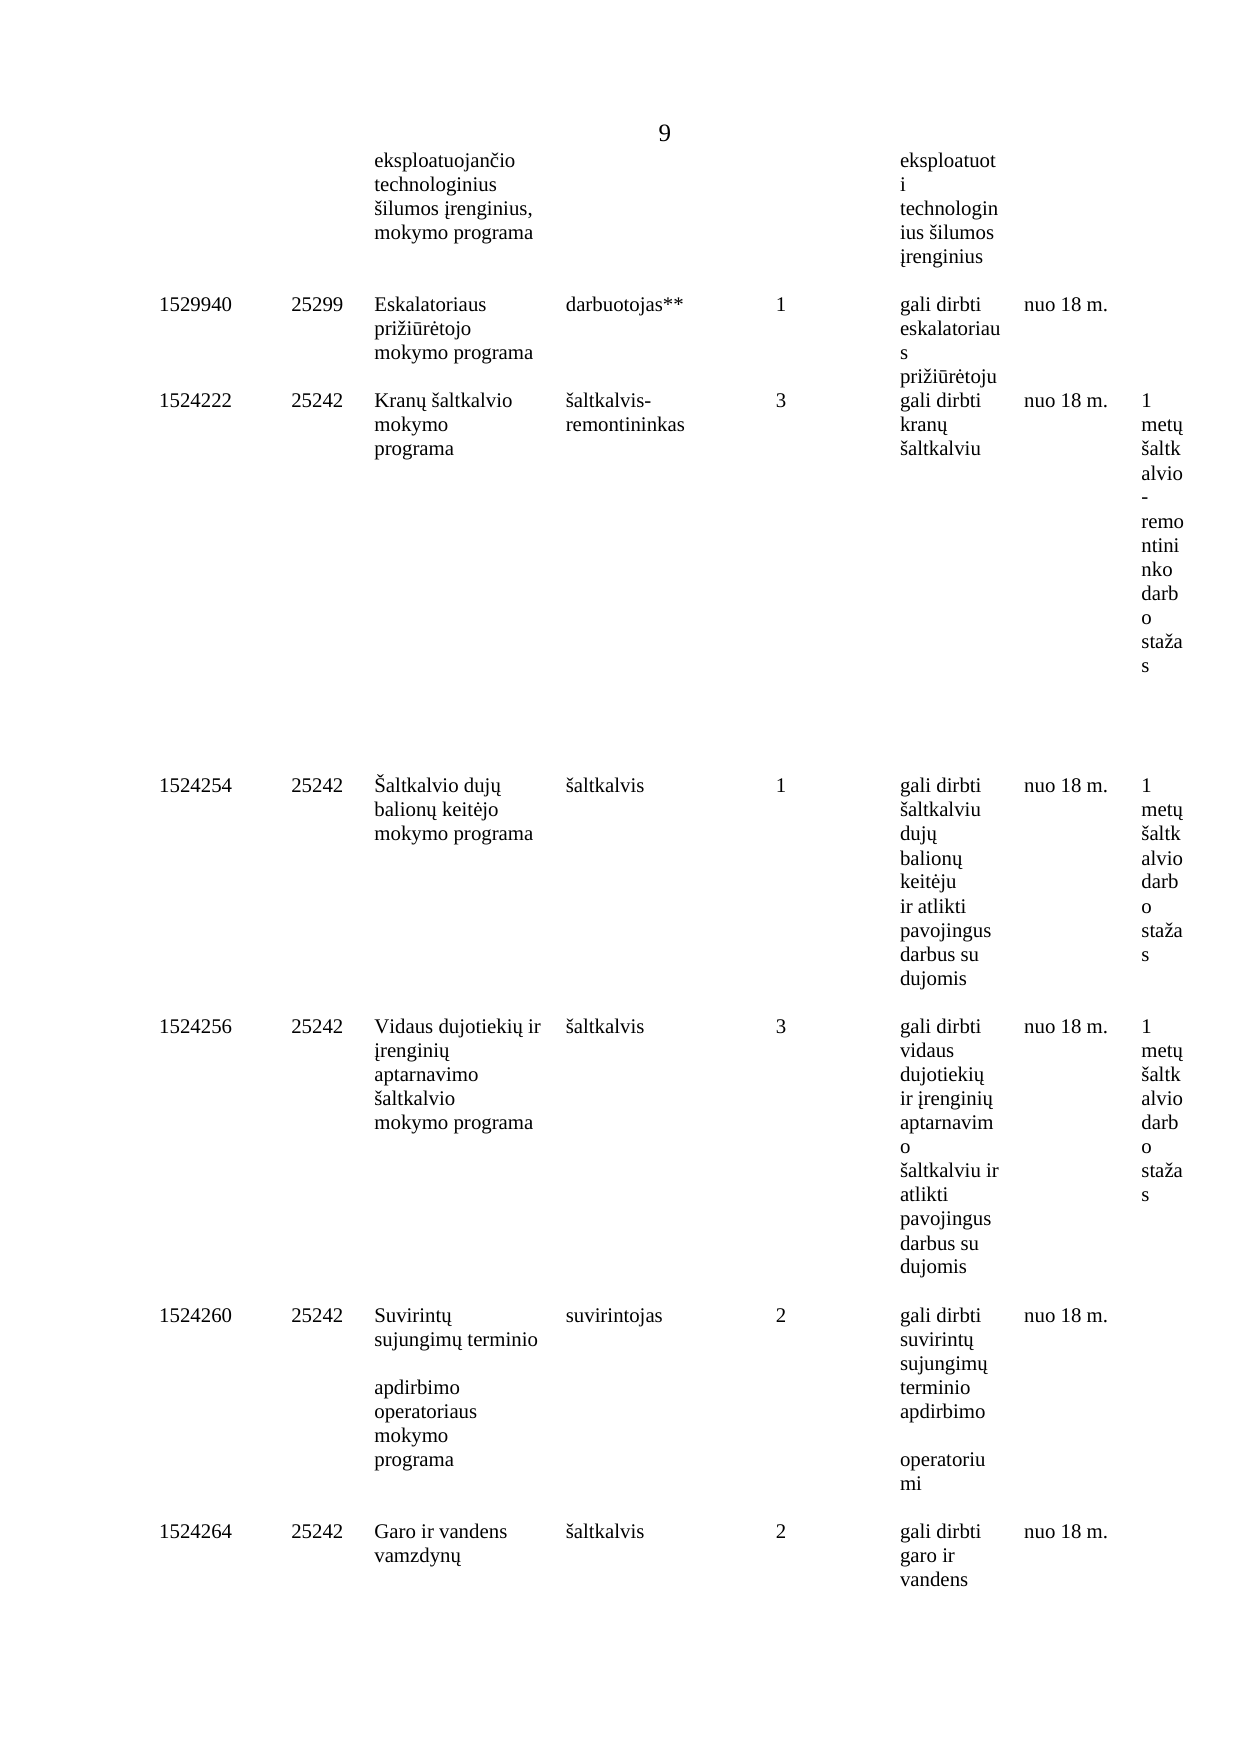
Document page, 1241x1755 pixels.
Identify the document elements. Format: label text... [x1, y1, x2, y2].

table_cell [280, 1447, 363, 1495]
table_cell [363, 485, 554, 508]
table_cell Kranų šaltkalvio mokymo programa [363, 388, 554, 484]
table_cell 3 [764, 388, 888, 460]
table_cell [280, 797, 363, 990]
table_cell [1130, 148, 1196, 268]
table_cell [554, 990, 764, 1014]
table_cell [280, 1206, 363, 1230]
table_cell [280, 148, 363, 268]
table_cell [280, 1279, 363, 1303]
table_cell [148, 1375, 280, 1447]
table_cell [889, 485, 1013, 508]
table_cell [1130, 292, 1196, 364]
table_cell nuo 18 m. [1013, 1014, 1130, 1038]
table_cell [554, 701, 764, 725]
table_cell [1130, 1447, 1196, 1495]
table_cell [363, 1279, 554, 1303]
table_cell prižiūrėtoju [889, 364, 1013, 388]
table_cell nuo 18 m. [1013, 1519, 1130, 1591]
table_cell gali dirbti vidaus dujotiekių ir įrenginių aptarnavimo šaltkalviu ir atlikti pavojingus darbus su dujomis [889, 1014, 1013, 1278]
table_cell [148, 148, 280, 268]
table_cell [764, 1230, 888, 1278]
table_cell [148, 1038, 280, 1206]
table_cell 25242 [280, 388, 363, 460]
table_cell 1524222 [148, 388, 280, 460]
table_cell [1130, 1206, 1196, 1230]
table_cell [148, 1230, 280, 1278]
table_cell [889, 749, 1013, 773]
table_cell [1013, 1375, 1130, 1447]
table_cell 1 [764, 773, 888, 797]
table_cell 25299 [280, 292, 363, 364]
table_cell [1013, 1447, 1130, 1495]
table_cell Šaltkalvio dujų balionų keitėjo mokymo programa [363, 773, 554, 990]
table_cell [764, 990, 888, 1014]
table_cell [554, 1279, 764, 1303]
table_cell [363, 1495, 554, 1519]
table_cell [148, 1495, 280, 1519]
table_cell 2 [764, 1303, 888, 1375]
table_cell [363, 677, 554, 701]
table_cell [148, 725, 280, 749]
table_cell 25242 [280, 773, 363, 797]
table_cell [889, 509, 1013, 677]
table_cell [1130, 364, 1196, 388]
table_cell nuo 18 m. [1013, 1303, 1130, 1375]
table_cell [280, 677, 363, 701]
table_cell [280, 268, 363, 292]
table_cell [148, 485, 280, 508]
table_cell [554, 1038, 764, 1206]
table_cell [1130, 725, 1196, 749]
table_cell [1013, 1230, 1130, 1278]
table_cell [889, 677, 1013, 701]
table_cell [1130, 1495, 1196, 1519]
table_cell [148, 1447, 280, 1495]
table_cell nuo 18 m. [1013, 292, 1130, 364]
table_cell [280, 1038, 363, 1206]
table_cell 1524264 [148, 1519, 280, 1591]
table_cell [554, 797, 764, 990]
table_cell [1130, 1375, 1196, 1447]
table_cell gali dirbti šaltkalviu dujų balionų keitėju ir atlikti pavojingus darbus su dujomis [889, 773, 1013, 990]
table_cell [1013, 990, 1130, 1014]
table_cell [1013, 1206, 1130, 1230]
table_cell [280, 1230, 363, 1278]
table_cell [554, 1447, 764, 1495]
table_cell operatoriumi [889, 1447, 1013, 1495]
table_cell [764, 1495, 888, 1519]
table_cell 2 [764, 1519, 888, 1591]
table_cell [148, 268, 280, 292]
table_cell [148, 1279, 280, 1303]
table_cell [764, 364, 888, 388]
table_cell [1130, 1279, 1196, 1303]
table_cell [280, 749, 363, 773]
table_cell Suvirintų sujungimų terminio [363, 1303, 554, 1375]
table_cell gali dirbti suvirintų sujungimų [889, 1303, 1013, 1375]
table_cell programa [363, 1447, 554, 1495]
table_cell [1013, 725, 1130, 749]
table_cell 1 metų šaltkalvio darbo stažas [1130, 1014, 1196, 1206]
table_cell gali dirbti eskalatoriaus [889, 292, 1013, 364]
table_cell [554, 364, 764, 388]
table_cell [764, 1375, 888, 1447]
table_cell [280, 701, 363, 725]
table_cell [1013, 485, 1130, 508]
table_cell [764, 1279, 888, 1303]
table_cell šaltkalvis [554, 773, 764, 797]
table_cell [148, 677, 280, 701]
table_cell [280, 364, 363, 388]
table_cell [764, 749, 888, 773]
table_cell [1013, 701, 1130, 725]
table_cell [363, 701, 554, 725]
table_cell [280, 725, 363, 749]
table_cell [1013, 460, 1130, 484]
table_cell šaltkalvis-remontininkas [554, 388, 764, 484]
table_cell nuo 18 m. [1013, 773, 1130, 797]
table_cell [363, 990, 554, 1014]
table_cell [363, 364, 554, 388]
table_cell 1 metų šaltkalvio darbo stažas [1130, 773, 1196, 990]
table_cell [363, 268, 554, 292]
table_cell 1529940 [148, 292, 280, 364]
table_cell [1130, 1230, 1196, 1278]
table_cell [1013, 1279, 1130, 1303]
table_cell [1013, 677, 1130, 701]
table_cell 3 [764, 1014, 888, 1038]
table_cell [1013, 268, 1130, 292]
table_cell [764, 509, 888, 677]
table_cell [363, 509, 554, 677]
table_cell [764, 1447, 888, 1495]
table_cell [1130, 701, 1196, 725]
table_cell [764, 677, 888, 701]
table_cell [889, 460, 1013, 484]
table_cell nuo 18 m. [1013, 388, 1130, 460]
table_cell šaltkalvis [554, 1519, 764, 1591]
table_cell [1013, 797, 1130, 990]
table_cell 1524260 [148, 1303, 280, 1375]
table_cell [363, 1230, 554, 1278]
table_cell [889, 725, 1013, 749]
table_cell šaltkalvis [554, 1014, 764, 1038]
table_cell [280, 509, 363, 677]
table_cell [554, 1375, 764, 1447]
table_cell 1 [764, 292, 888, 364]
table_cell [764, 1206, 888, 1230]
table_cell [889, 1279, 1013, 1303]
table_cell [889, 990, 1013, 1014]
table_cell Vidaus dujotiekių ir įrenginių aptarnavimo šaltkalvio mokymo programa [363, 1014, 554, 1230]
table_cell 25242 [280, 1303, 363, 1375]
table_cell [1130, 677, 1196, 701]
table_cell [554, 749, 764, 773]
table_cell [554, 1495, 764, 1519]
table_cell [764, 148, 888, 268]
table_cell [1130, 749, 1196, 773]
table_cell [764, 797, 888, 990]
table_cell [764, 1038, 888, 1206]
table_cell [554, 1230, 764, 1278]
table_cell 25242 [280, 1519, 363, 1591]
table_cell [764, 725, 888, 749]
table_cell Eskalatoriaus prižiūrėtojo mokymo programa [363, 292, 554, 364]
table_cell [1130, 1519, 1196, 1591]
table_cell [889, 268, 1013, 292]
table_cell gali dirbti garo ir vandens [889, 1519, 1013, 1591]
table_cell [889, 701, 1013, 725]
table_cell [280, 485, 363, 508]
table_cell eksploatuojančio technologinius šilumos įrenginius, mokymo programa [363, 148, 554, 268]
table_cell [363, 725, 554, 749]
table_cell [554, 485, 764, 508]
table_cell darbuotojas** [554, 292, 764, 364]
table_cell [889, 1495, 1013, 1519]
table_cell [148, 749, 280, 773]
table_cell [1013, 364, 1130, 388]
table_cell suvirintojas [554, 1303, 764, 1375]
table_cell gali dirbti kranų šaltkalviu [889, 388, 1013, 460]
table_cell [1013, 509, 1130, 677]
table_cell [280, 1495, 363, 1519]
table_cell [1013, 749, 1130, 773]
table_cell [554, 268, 764, 292]
table_cell [1130, 268, 1196, 292]
table_cell [148, 701, 280, 725]
table_cell [280, 460, 363, 484]
table_cell terminio apdirbimo [889, 1375, 1013, 1447]
table_cell 1524254 [148, 773, 280, 797]
table_cell [363, 749, 554, 773]
table_cell apdirbimo operatoriaus mokymo [363, 1375, 554, 1447]
table_cell Garo ir vandens vamzdynų [363, 1519, 554, 1591]
table_cell [764, 485, 888, 508]
table_cell [554, 725, 764, 749]
table_cell [1013, 1495, 1130, 1519]
table_cell [1130, 1303, 1196, 1375]
table_cell [280, 990, 363, 1014]
table_cell [1013, 148, 1130, 268]
table_cell 1 metų šaltkalvio-remontininko darbo stažas [1130, 388, 1196, 677]
table_cell 1524256 [148, 1014, 280, 1038]
table_cell 25242 [280, 1014, 363, 1038]
table_cell [148, 460, 280, 484]
table_cell eksploatuoti technologinius šilumos įrenginius [889, 148, 1013, 268]
table_cell [764, 701, 888, 725]
table_cell [764, 460, 888, 484]
table_cell [148, 509, 280, 677]
table_cell [1130, 990, 1196, 1014]
table_cell [764, 268, 888, 292]
table_cell [148, 364, 280, 388]
table_cell [1013, 1038, 1130, 1206]
table_cell [148, 990, 280, 1014]
table_cell [554, 148, 764, 268]
table_cell [554, 509, 764, 677]
table_cell [280, 1375, 363, 1447]
table_cell [148, 797, 280, 990]
table_cell [554, 677, 764, 701]
table_cell [554, 1206, 764, 1230]
table_cell [148, 1206, 280, 1230]
